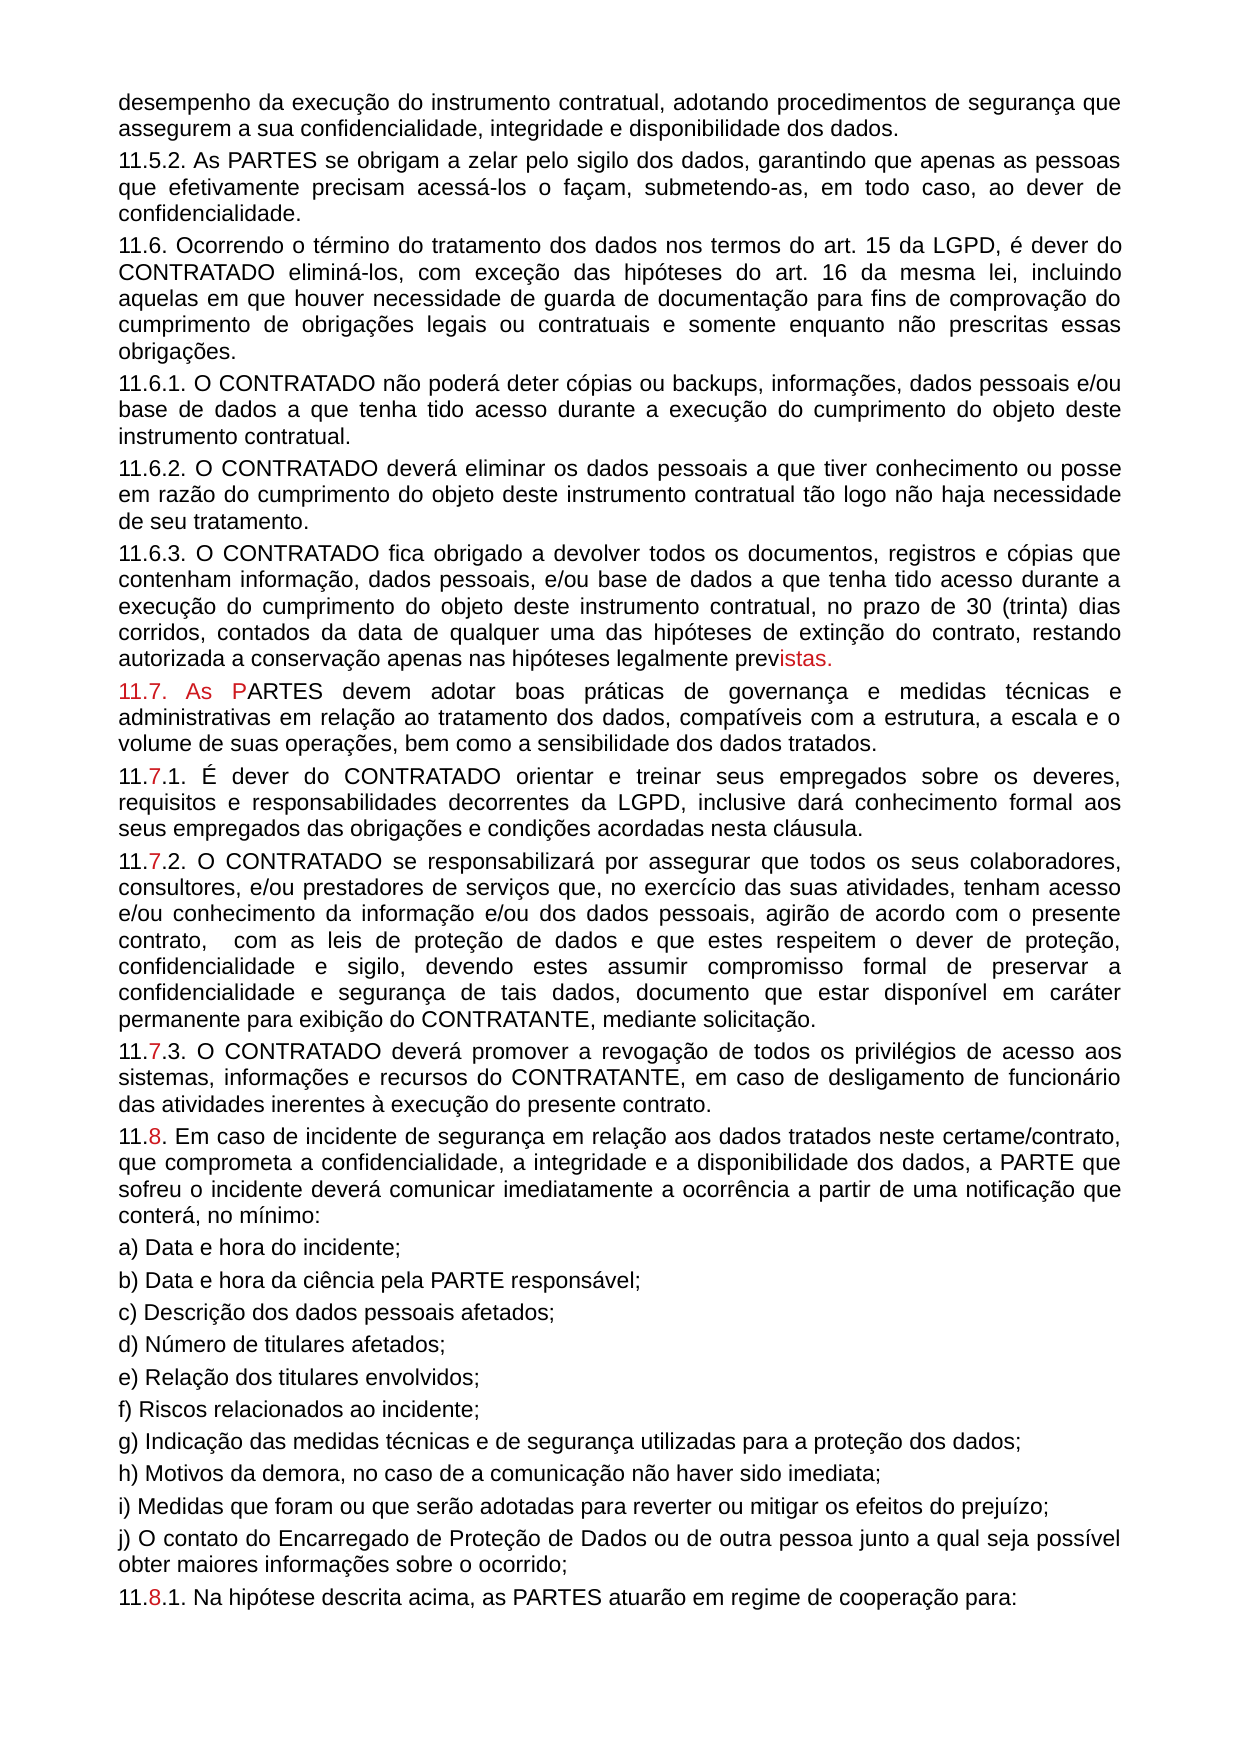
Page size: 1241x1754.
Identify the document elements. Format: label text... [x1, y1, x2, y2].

text b) Data e hora da ciência pela PARTE responsável; [118, 1267, 1122, 1293]
text desempenho da execução do instrumento contratual, adotando procedimentos de segurança que assegurem a sua confidencialidade, integridade e disponibilidade dos dados. [118, 88, 1122, 141]
text 11.5.2. As PARTES se obrigam a zelar pelo sigilo dos dados, garantindo que apenas as pessoas que efetivamente precisam acessá-los o façam, submetendo-as, em todo caso, ao dever de confidencialidade. [118, 147, 1122, 226]
text d) Número de titulares afetados; [118, 1331, 1122, 1358]
text g) Indicação das medidas técnicas e de segurança utilizadas para a proteção dos dados; [118, 1428, 1122, 1454]
text 11.6.2. O CONTRATADO deverá eliminar os dados pessoais a que tiver conhecimento ou posse em razão do cumprimento do objeto deste instrumento contratual tão logo não haja necessidade de seu tratamento. [118, 455, 1122, 534]
text 11.6. Ocorrendo o término do tratamento dos dados nos termos do art. 15 da LGPD, é dever do CONTRATADO eliminá-los, com exceção das hipóteses do art. 16 da mesma lei, incluindo aquelas em que houver necessidade de guarda de documentação para fins de comprovação do cumprimento de obrigações legais ou contratuais e somente enquanto não prescritas essas obrigações. [118, 232, 1122, 364]
text 11.7. As PARTES devem adotar boas práticas de governança e medidas técnicas e administrativas em relação ao tratamento dos dados, compatíveis com a estrutura, a escala e o volume de suas operações, bem como a sensibilidade dos dados tratados. [118, 678, 1122, 757]
text i) Medidas que foram ou que serão adotadas para reverter ou mitigar os efeitos do prejuízo; [118, 1493, 1122, 1519]
text 11.8. Em caso de incidente de segurança em relação aos dados tratados neste certame/contrato, que comprometa a confidencialidade, a integridade e a disponibilidade dos dados, a PARTE que sofreu o incidente deverá comunicar imediatamente a ocorrência a partir de uma notificação que conterá, no mínimo: [118, 1123, 1122, 1228]
text c) Descrição dos dados pessoais afetados; [118, 1299, 1122, 1325]
text f) Riscos relacionados ao incidente; [118, 1396, 1122, 1422]
text e) Relação dos titulares envolvidos; [118, 1363, 1122, 1390]
text 11.7.2. O CONTRATADO se responsabilizará por assegurar que todos os seus colaboradores, consultores, e/ou prestadores de serviços que, no exercício das suas atividades, tenham acesso e/ou conhecimento da informação e/ou dos dados pessoais, agirão de acordo com o presente contrato, com as leis de proteção de dados e que estes respeitem o dever de proteção, confidencialidade e sigilo, devendo estes assumir compromisso formal de preservar a confidencialidade e segurança de tais dados, documento que estar disponível em caráter permanente para exibição do CONTRATANTE, mediante solicitação. [118, 848, 1122, 1032]
text 11.6.1. O CONTRATADO não poderá deter cópias ou backups, informações, dados pessoais e/ou base de dados a que tenha tido acesso durante a execução do cumprimento do objeto deste instrumento contratual. [118, 370, 1122, 449]
text 11.8.1. Na hipótese descrita acima, as PARTES atuarão em regime de cooperação para: [118, 1584, 1122, 1610]
text h) Motivos da demora, no caso de a comunicação não haver sido imediata; [118, 1460, 1122, 1487]
text j) O contato do Encarregado de Proteção de Dados ou de outra pessoa junto a qual seja possível obter maiores informações sobre o ocorrido; [118, 1525, 1122, 1578]
text 11.7.1. É dever do CONTRATADO orientar e treinar seus empregados sobre os deveres, requisitos e responsabilidades decorrentes da LGPD, inclusive dará conhecimento formal aos seus empregados das obrigações e condições acordadas nesta cláusula. [118, 763, 1122, 842]
text 11.7.3. O CONTRATADO deverá promover a revogação de todos os privilégios de acesso aos sistemas, informações e recursos do CONTRATANTE, em caso de desligamento de funcionário das atividades inerentes à execução do presente contrato. [118, 1038, 1122, 1117]
text 11.6.3. O CONTRATADO fica obrigado a devolver todos os documentos, registros e cópias que contenham informação, dados pessoais, e/ou base de dados a que tenha tido acesso durante a execução do cumprimento do objeto deste instrumento contratual, no prazo de 30 (trinta) dias corridos, contados da data de qualquer uma das hipóteses de extinção do contrato, restando autorizada a conservação apenas nas hipóteses legalmente previstas. [118, 540, 1122, 672]
text a) Data e hora do incidente; [118, 1234, 1122, 1261]
